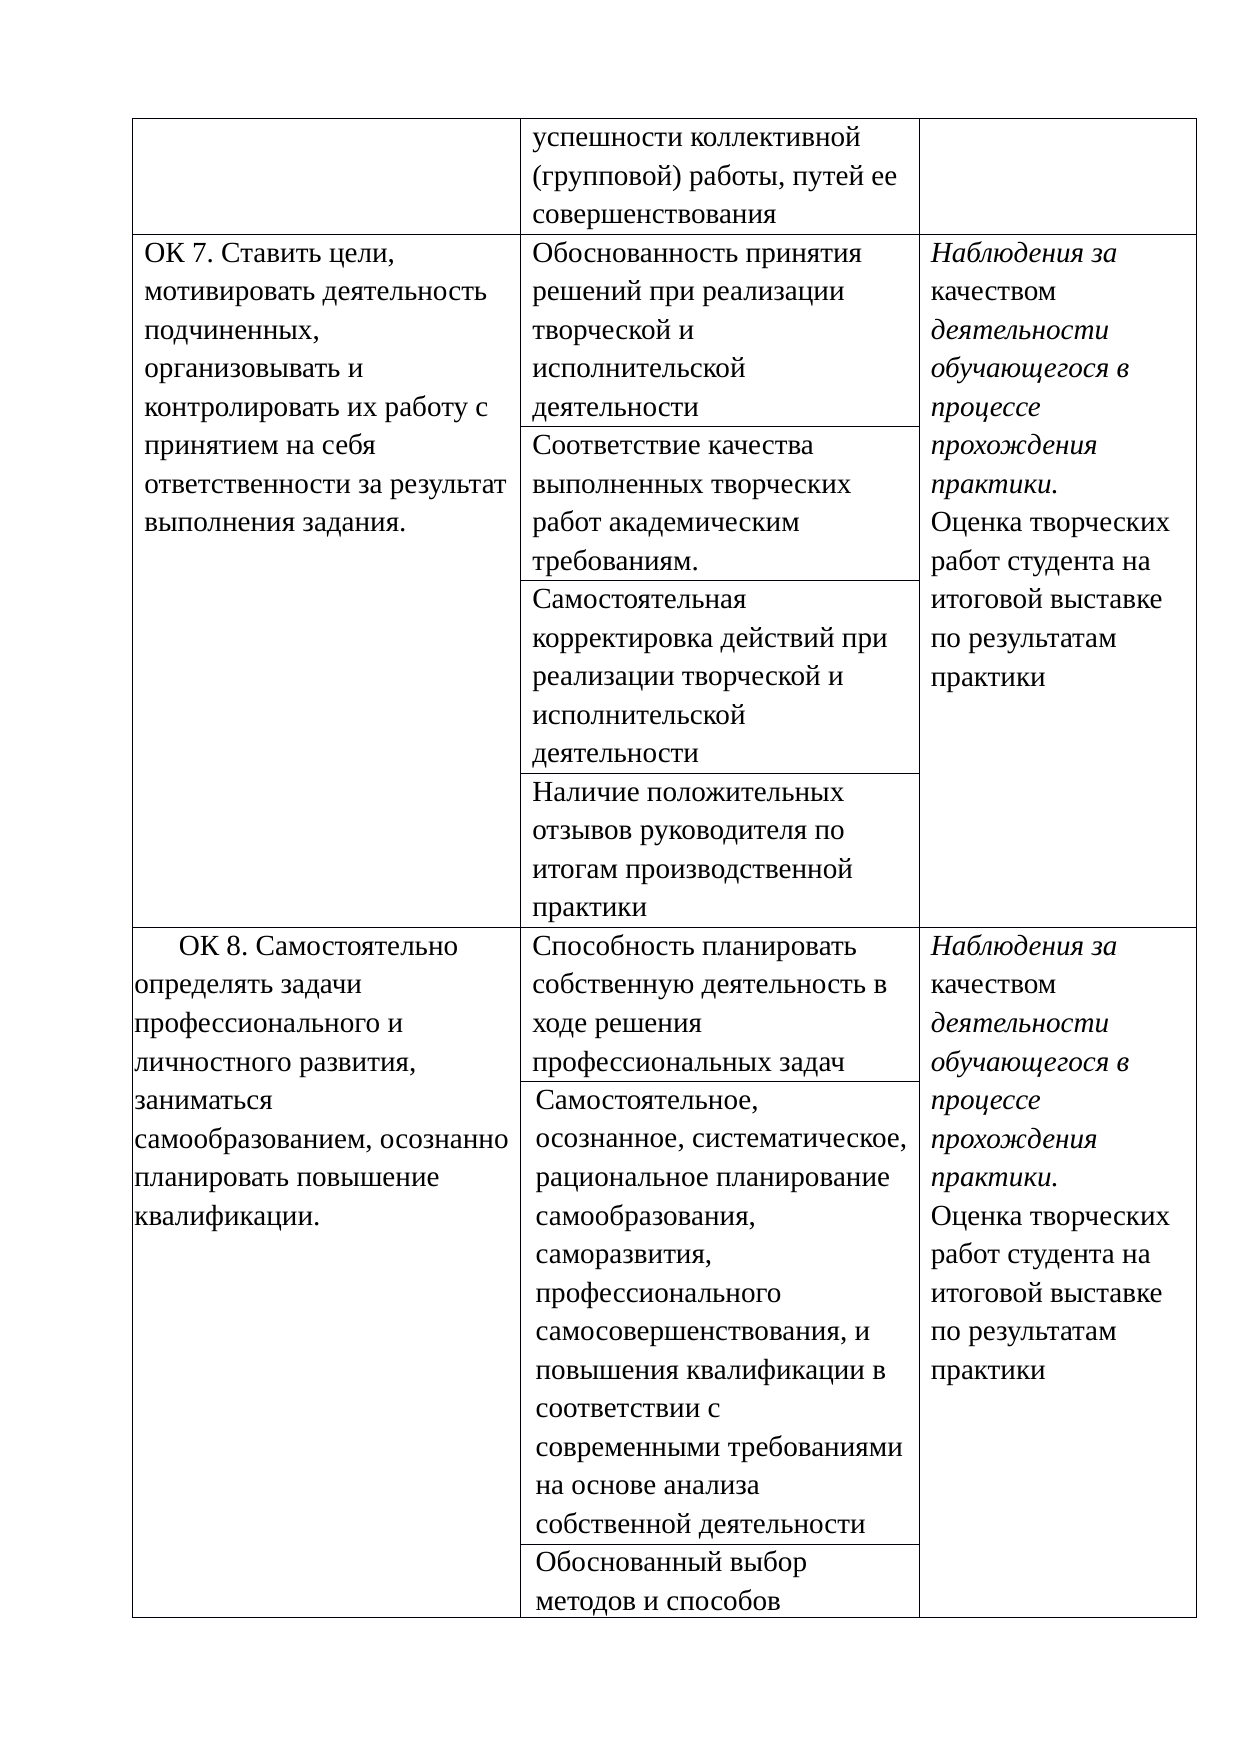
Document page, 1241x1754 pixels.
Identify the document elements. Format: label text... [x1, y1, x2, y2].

table_cell Самостоятельная корректировка действий при реализации творческой и исполнительской деятельности [521, 581, 919, 773]
table_cell [133, 119, 520, 234]
table_cell Наблюдения за качеством деятельности обучающегося в процессе прохождения практики. Оценка творческих работ студента на итоговой выставке по результатам практики [920, 235, 1196, 927]
table_cell Обоснованный выбор методов и способов [521, 1545, 919, 1617]
table_cell Самостоятельное, осознанное, систематическое, рациональное планирование самообразования, саморазвития, профессионального самосовершенствования, и повышения квалификации в соответствии с современными требованиями на основе анализа собственной деятельности [521, 1082, 919, 1543]
table_cell Соответствие качества выполненных творческих работ академическим требованиям. [521, 427, 919, 580]
table_cell ОК 7. Ставить цели, мотивировать деятельность подчиненных, организовывать и контролировать их работу с принятием на себя ответственности за результат выполнения задания. [133, 235, 520, 927]
table_cell Обоснованность принятия решений при реализации творческой и исполнительской деятельности [521, 235, 919, 426]
table_cell Наблюдения за качеством деятельности обучающегося в процессе прохождения практики. Оценка творческих работ студента на итоговой выставке по результатам практики [920, 928, 1196, 1617]
table_cell [920, 119, 1196, 234]
table_cell успешности коллективной (групповой) работы, путей ее совершенствования [521, 119, 919, 234]
table_cell ОК 8. Самостоятельно определять задачи профессионального и личностного развития, заниматься самообразованием, осознанно планировать повышение квалификации. [133, 928, 520, 1617]
table_cell Способность планировать собственную деятельность в ходе решения профессиональных задач [521, 928, 919, 1081]
table_cell Наличие положительных отзывов руководителя по итогам производственной практики [521, 774, 919, 927]
